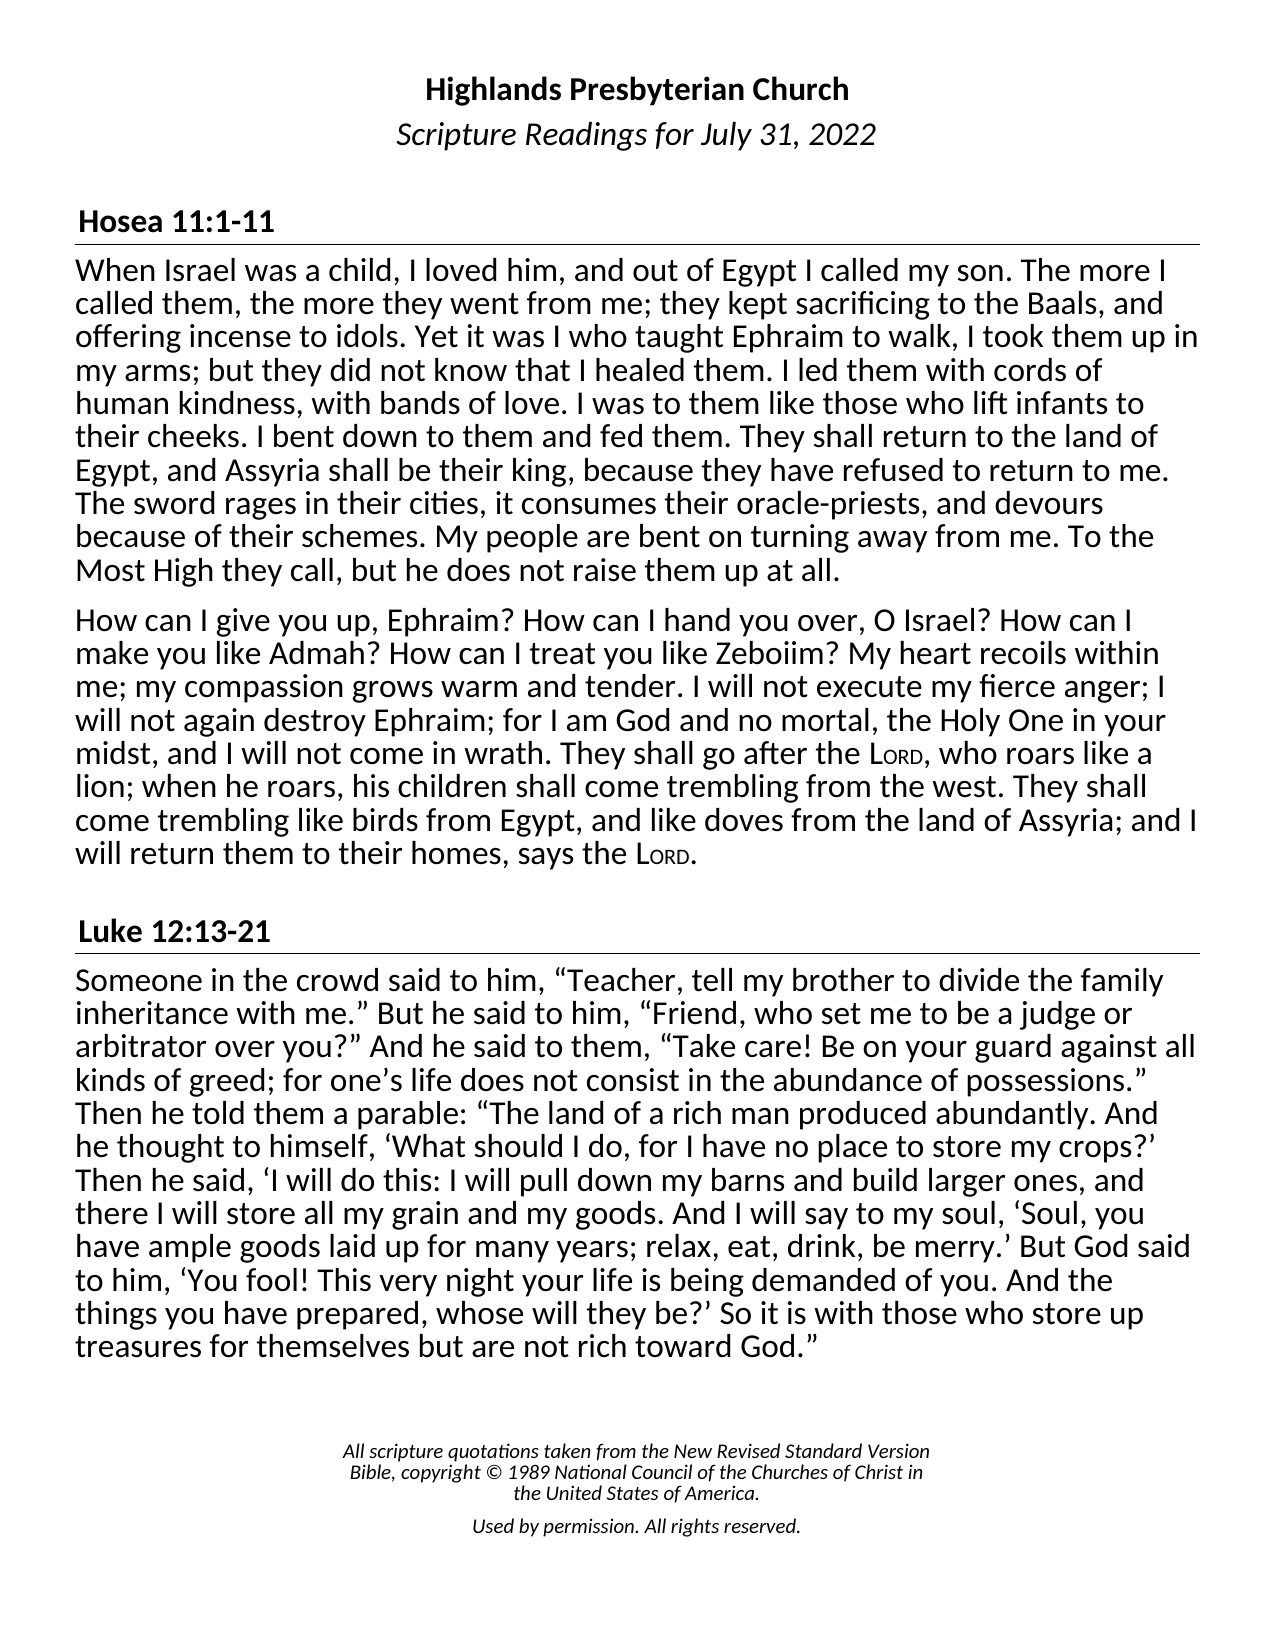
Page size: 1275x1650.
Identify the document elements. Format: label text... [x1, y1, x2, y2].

subtitle Scripture Readings for July 31, 2022 [75, 120, 1200, 154]
text All scripture quotations taken from the New Revised Standard Version Bible, copyright © 1989 National Council of the Churches of Christ in the United States of America. [337, 1443, 937, 1506]
title Highlands Presbyterian Church [75, 75, 1200, 108]
text How can I give you up, Ephraim? How can I hand you over, O Israel? How can I make you like Admah? How can I treat you like Zeboiim? My heart recoils within me; my compassion grows warm and tender. I will not execute my fierce anger; I will not again destroy Ephraim; for I am God and no mortal, the Holy One in your midst, and I will not come in wrath. They shall go after the Lord, who roars like a lion; when he roars, his children shall come trembling from the west. They shall come trembling like birds from Egypt, and like doves from the land of Assyria; and I will return them to their homes, says the Lord. [75, 606, 1200, 873]
text Someone in the crowd said to him, “Teacher, tell my brother to divide the family inheritance with me.” But he said to him, “Friend, who set me to be a judge or arbitrator over you?” And he said to them, “Take care! Be on your guard against all kinds of greed; for one’s life does not consist in the abundance of possessions.” Then he told them a parable: “The land of a rich man produced abundantly. And he thought to himself, ‘What should I do, for I have no place to store my crops?’ Then he said, ‘I will do this: I will pull down my barns and build larger ones, and there I will store all my grain and my goods. And I will say to my soul, ‘Soul, you have ample goods laid up for many years; relax, eat, drink, be merry.’ But God said to him, ‘You fool! This very night your life is being demanded of you. And the things you have prepared, whose will they be?’ So it is with those who store up treasures for themselves but are not rich toward God.” [75, 966, 1200, 1366]
text When Israel was a child, I loved him, and out of Egypt I called my son. The more I called them, the more they went from me; they kept sacrificing to the Baals, and offering incense to idols. Yet it was I who taught Ephraim to walk, I took them up in my arms; but they did not know that I healed them. I led them with cords of human kindness, with bands of love. I was to them like those who lift infants to their cheeks. I bent down to them and fed them. They shall return to the land of Egypt, and Assyria shall be their king, because they have refused to return to me. The sword rages in their cities, it consumes their oracle-priests, and devours because of their schemes. My people are bent on turning away from me. To the Most High they call, but he does not raise them up at all. [75, 256, 1200, 589]
subtitle Hosea 11:1-11 [75, 204, 1200, 244]
subtitle Luke 12:13-21 [75, 914, 1200, 953]
text Used by permission. All rights reserved. [337, 1518, 937, 1539]
